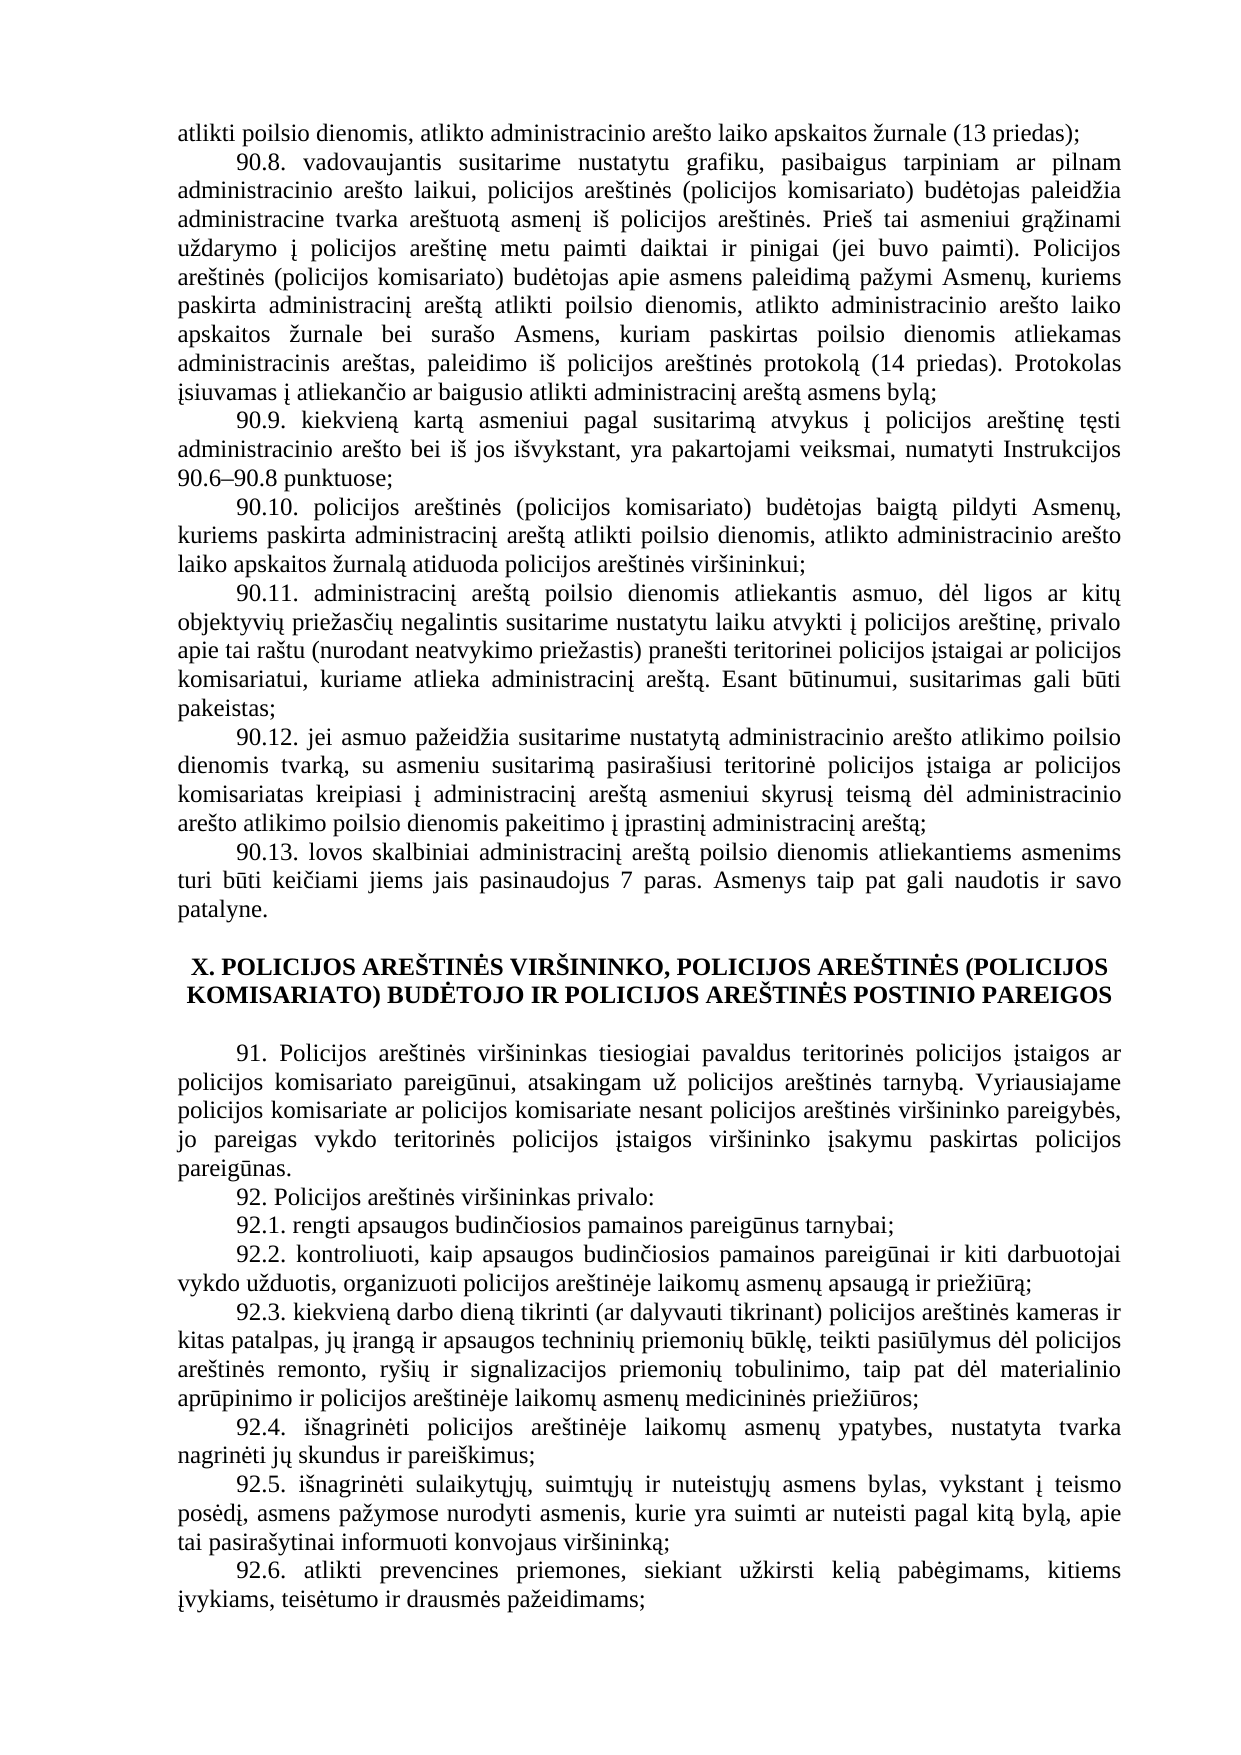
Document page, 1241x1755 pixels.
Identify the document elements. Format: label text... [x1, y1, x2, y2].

text 90.11. administracinį areštą poilsio dienomis atliekantis asmuo, dėl ligos ar kitų objektyvių priežasčių negalintis susitarime nustatytu laiku atvykti į policijos areštinę, privalo apie tai raštu (nurodant neatvykimo priežastis) pranešti teritorinei policijos įstaigai ar policijos komisariatui, kuriame atlieka administracinį areštą. Esant būtinumui, susitarimas gali būti pakeistas; [177, 578, 1122, 722]
text 91. Policijos areštinės viršininkas tiesiogiai pavaldus teritorinės policijos įstaigos ar policijos komisariato pareigūnui, atsakingam už policijos areštinės tarnybą. Vyriausiajame policijos komisariate ar policijos komisariate nesant policijos areštinės viršininko pareigybės, jo pareigas vykdo teritorinės policijos įstaigos viršininko įsakymu paskirtas policijos pareigūnas. [177, 1038, 1122, 1182]
text 92.2. kontroliuoti, kaip apsaugos budinčiosios pamainos pareigūnai ir kiti darbuotojai vykdo užduotis, organizuoti policijos areštinėje laikomų asmenų apsaugą ir priežiūrą; [177, 1239, 1122, 1297]
text atlikti poilsio dienomis, atlikto administracinio arešto laiko apskaitos žurnale (13 priedas); [177, 118, 1122, 147]
text 90.8. vadovaujantis susitarime nustatytu grafiku, pasibaigus tarpiniam ar pilnam administracinio arešto laikui, policijos areštinės (policijos komisariato) budėtojas paleidžia administracine tvarka areštuotą asmenį iš policijos areštinės. Prieš tai asmeniui grąžinami uždarymo į policijos areštinę metu paimti daiktai ir pinigai (jei buvo paimti). Policijos areštinės (policijos komisariato) budėtojas apie asmens paleidimą pažymi Asmenų, kuriems paskirta administracinį areštą atlikti poilsio dienomis, atlikto administracinio arešto laiko apskaitos žurnale bei surašo Asmens, kuriam paskirtas poilsio dienomis atliekamas administracinis areštas, paleidimo iš policijos areštinės protokolą (14 priedas). Protokolas įsiuvamas į atliekančio ar baigusio atlikti administracinį areštą asmens bylą; [177, 147, 1122, 406]
text 90.10. policijos areštinės (policijos komisariato) budėtojas baigtą pildyti Asmenų, kuriems paskirta administracinį areštą atlikti poilsio dienomis, atlikto administracinio arešto laiko apskaitos žurnalą atiduoda policijos areštinės viršininkui; [177, 492, 1122, 578]
text 90.12. jei asmuo pažeidžia susitarime nustatytą administracinio arešto atlikimo poilsio dienomis tvarką, su asmeniu susitarimą pasirašiusi teritorinė policijos įstaiga ar policijos komisariatas kreipiasi į administracinį areštą asmeniui skyrusį teismą dėl administracinio arešto atlikimo poilsio dienomis pakeitimo į įprastinį administracinį areštą; [177, 722, 1122, 837]
text 92.1. rengti apsaugos budinčiosios pamainos pareigūnus tarnybai; [177, 1211, 1122, 1239]
text 92.6. atlikti prevencines priemones, siekiant užkirsti kelią pabėgimams, kitiems įvykiams, teisėtumo ir drausmės pažeidimams; [177, 1556, 1122, 1613]
text 90.13. lovos skalbiniai administracinį areštą poilsio dienomis atliekantiems asmenims turi būti keičiami jiems jais pasinaudojus 7 paras. Asmenys taip pat gali naudotis ir savo patalyne. [177, 837, 1122, 923]
text 90.9. kiekvieną kartą asmeniui pagal susitarimą atvykus į policijos areštinę tęsti administracinio arešto bei iš jos išvykstant, yra pakartojami veiksmai, numatyti Instrukcijos 90.6–90.8 punktuose; [177, 406, 1122, 492]
text X. POLICIJOS AREŠTINĖS VIRŠININKO, POLICIJOS AREŠTINĖS (POLICIJOS KOMISARIATO) BUDĖTOJO IR POLICIJOS AREŠTINĖS POSTINIO PAREIGOS [177, 952, 1122, 1009]
text 92.4. išnagrinėti policijos areštinėje laikomų asmenų ypatybes, nustatyta tvarka nagrinėti jų skundus ir pareiškimus; [177, 1412, 1122, 1469]
text 92. Policijos areštinės viršininkas privalo: [177, 1182, 1122, 1211]
text 92.5. išnagrinėti sulaikytųjų, suimtųjų ir nuteistųjų asmens bylas, vykstant į teismo posėdį, asmens pažymose nurodyti asmenis, kurie yra suimti ar nuteisti pagal kitą bylą, apie tai pasirašytinai informuoti konvojaus viršininką; [177, 1469, 1122, 1556]
text 92.3. kiekvieną darbo dieną tikrinti (ar dalyvauti tikrinant) policijos areštinės kameras ir kitas patalpas, jų įrangą ir apsaugos techninių priemonių būklę, teikti pasiūlymus dėl policijos areštinės remonto, ryšių ir signalizacijos priemonių tobulinimo, taip pat dėl materialinio aprūpinimo ir policijos areštinėje laikomų asmenų medicininės priežiūros; [177, 1297, 1122, 1412]
